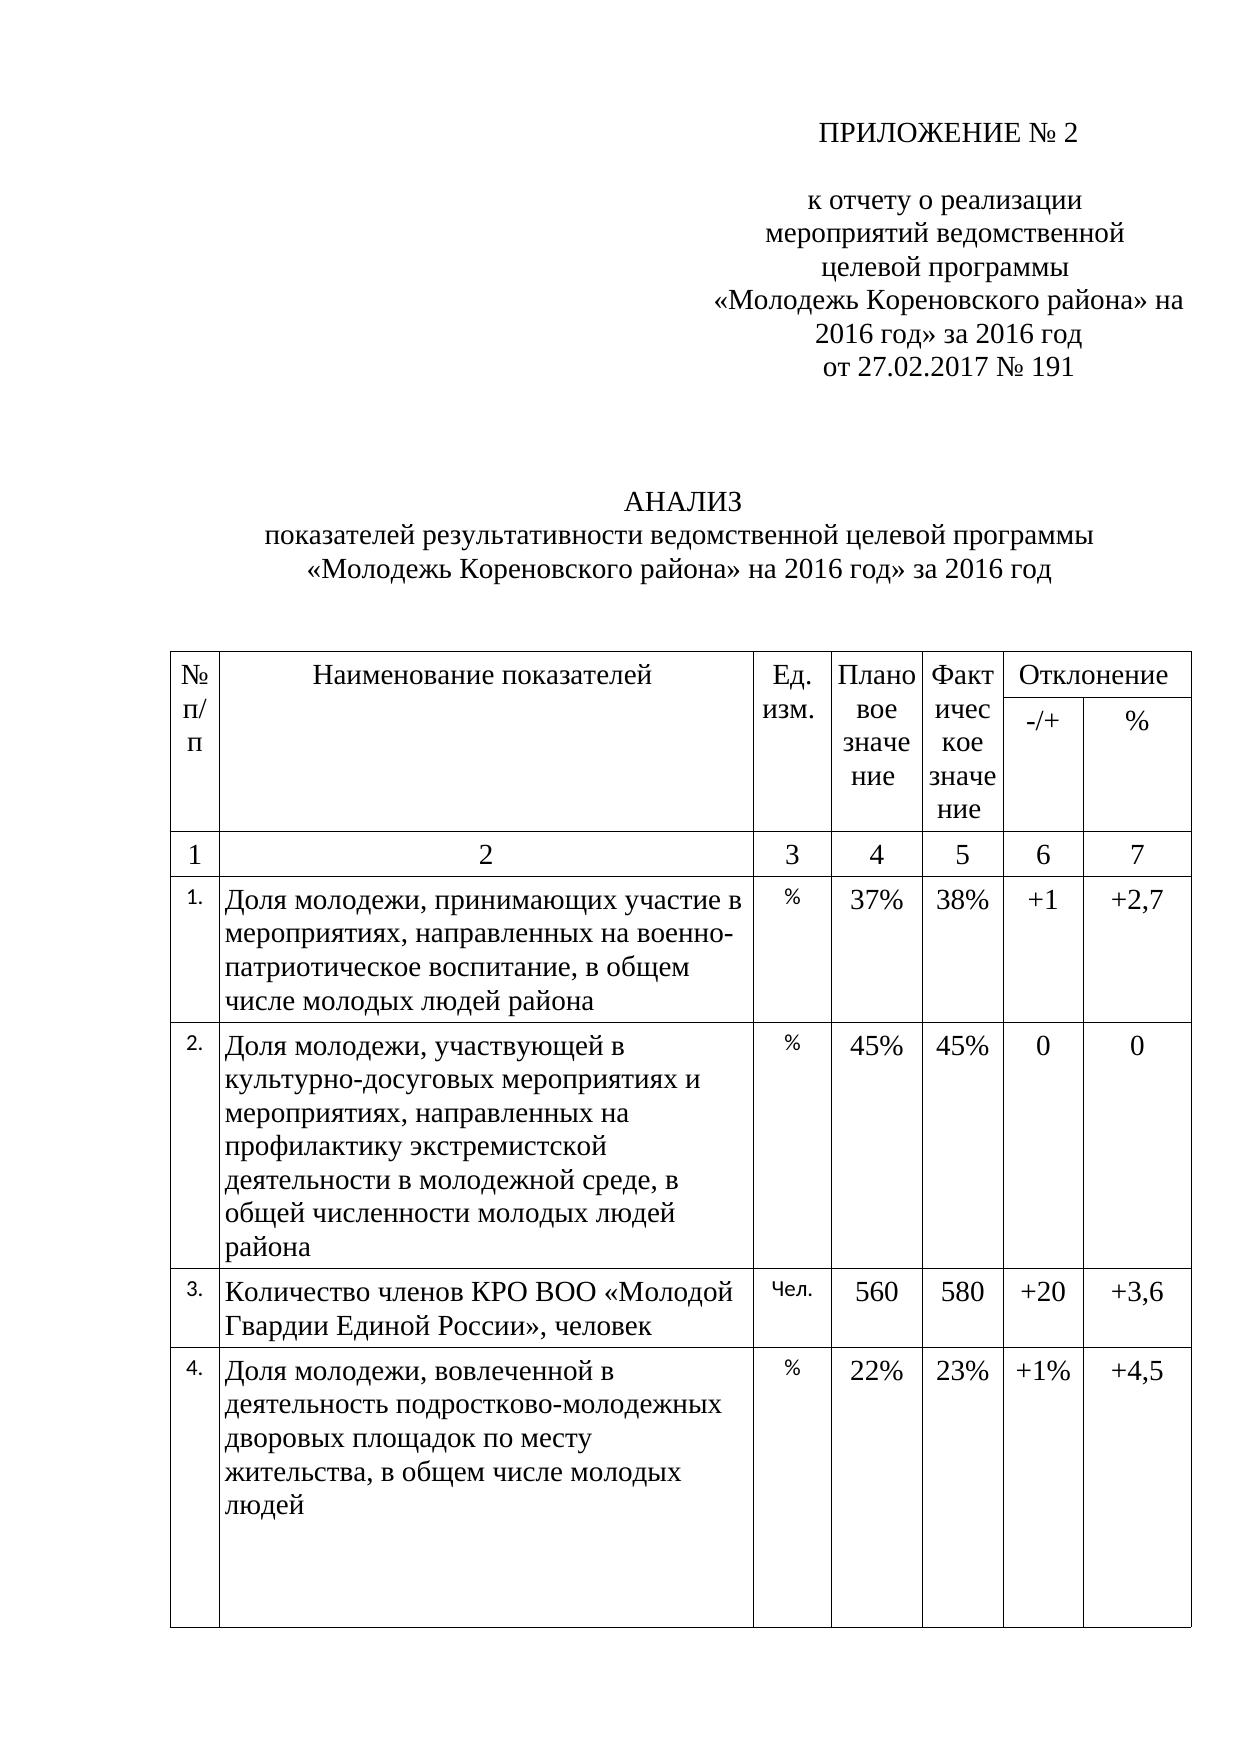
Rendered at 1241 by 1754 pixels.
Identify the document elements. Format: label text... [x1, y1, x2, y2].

table_cell Доля молодежи, вовлеченной в деятельность подростково-молодежных дворовых площадок по месту жительства, в общем числе молодых людей [220, 1348, 753, 1627]
table_cell 45% [832, 1023, 922, 1268]
table_cell +1 [1004, 877, 1083, 1022]
table_header № п/п [171, 652, 219, 831]
table_cell 2 [220, 832, 753, 876]
table_cell % [754, 877, 831, 1022]
table_cell 0 [1004, 1023, 1083, 1268]
text от 27.02.2017 № 191 [702, 349, 1195, 383]
table_cell 4 [832, 832, 922, 876]
text «Молодежь Кореновского района» на 2016 год» за 2016 год [170, 551, 1195, 584]
table_cell Доля молодежи, участвующей в культурно-досуговых мероприятиях и мероприятиях, направленных на профилактику экстремистской деятельности в молодежной среде, в общей численности молодых людей района [220, 1023, 753, 1268]
table_header Фактическое значение [923, 652, 1003, 831]
table_cell 6 [1004, 832, 1083, 876]
table_cell 4. [171, 1348, 219, 1627]
table_cell 580 [923, 1269, 1003, 1347]
table_cell +20 [1004, 1269, 1083, 1347]
table_cell 38% [923, 877, 1003, 1022]
text к отчету о реализации [702, 182, 1195, 215]
table_header Наименование показателей [220, 652, 753, 831]
table_cell 45% [923, 1023, 1003, 1268]
table_cell 3. [171, 1269, 219, 1347]
table_cell +1% [1004, 1348, 1083, 1627]
table_cell -/+ [1004, 698, 1083, 831]
table_header Плановое значение [832, 652, 922, 831]
table_cell 5 [923, 832, 1003, 876]
table_cell Чел. [754, 1269, 831, 1347]
table_cell +4,5 [1084, 1348, 1191, 1627]
text целевой программы [702, 249, 1195, 282]
table_cell 1 [171, 832, 219, 876]
table_cell +2,7 [1084, 877, 1191, 1022]
text «Молодежь Кореновского района» на 2016 год» за 2016 год [702, 282, 1195, 349]
table_cell 3 [754, 832, 831, 876]
table_cell 23% [923, 1348, 1003, 1627]
table_cell 7 [1084, 832, 1191, 876]
text показателей результативности ведомственной целевой программы [170, 517, 1195, 551]
table_cell 2. [171, 1023, 219, 1268]
table_cell % [754, 1023, 831, 1268]
table_cell Количество членов КРО ВОО «Молодой Гвардии Единой России», человек [220, 1269, 753, 1347]
text мероприятий ведомственной [702, 215, 1195, 249]
table_cell % [754, 1348, 831, 1627]
text АНАЛИЗ [170, 484, 1195, 517]
text ПРИЛОЖЕНИЕ № 2 [687, 115, 1195, 148]
table_cell Доля молодежи, принимающих участие в мероприятиях, направленных на военно-патриотическое воспитание, в общем числе молодых людей района [220, 877, 753, 1022]
table_cell 560 [832, 1269, 922, 1347]
table_header Отклонение [1004, 652, 1191, 697]
table_header Ед. изм. [754, 652, 831, 831]
table_cell % [1084, 698, 1191, 831]
table_cell 0 [1084, 1023, 1191, 1268]
table_cell 37% [832, 877, 922, 1022]
table_cell 22% [832, 1348, 922, 1627]
table_cell +3,6 [1084, 1269, 1191, 1347]
table_cell 1. [171, 877, 219, 1022]
